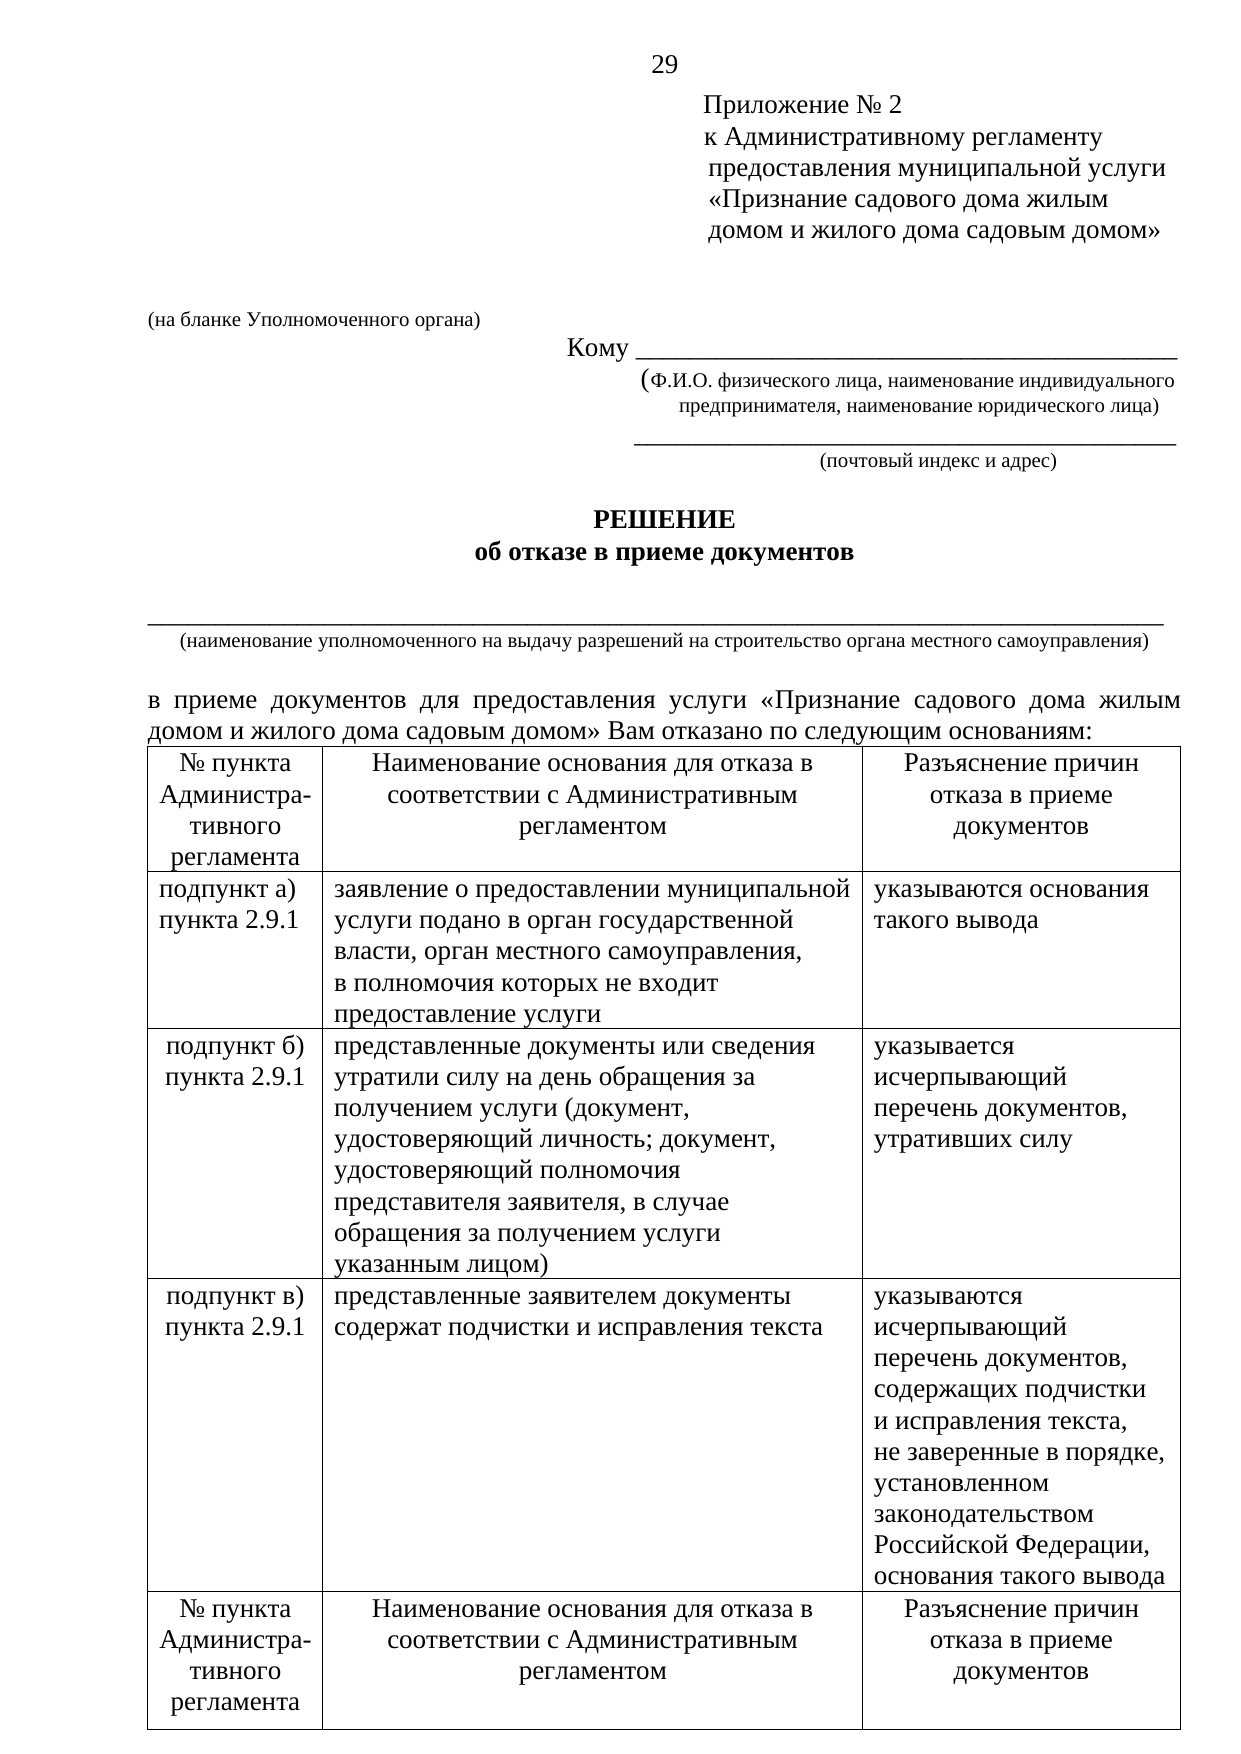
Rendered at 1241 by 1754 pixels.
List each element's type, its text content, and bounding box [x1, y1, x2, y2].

table_cell представленные документы или сведения утратили силу на день обращения за получением услуги (документ, удостоверяющий личность; документ, удостоверяющий полномочия представителя заявителя, в случае обращения за получением услуги указанным лицом) [323, 1029, 862, 1278]
table_cell Разъяснение причин отказа в приеме документов [863, 1592, 1180, 1729]
table_cell подпункт б) пункта 2.9.1 [148, 1029, 322, 1278]
text предоставления муниципальной услуги [148, 151, 1181, 182]
text (Ф.И.О. физического лица, наименование индивидуального [148, 362, 1181, 393]
table_header Наименование основания для отказа в соответствии с Административным регламентом [323, 747, 862, 871]
text в приеме документов для предоставления услуги «Признание садового дома жилым домом и жилого дома садовым домом» Вам отказано по следующим основаниям: [148, 683, 1181, 746]
text об отказе в приеме документов [148, 534, 1181, 566]
text (почтовый индекс и адрес) [148, 448, 1181, 472]
table_cell подпункт в) пункта 2.9.1 [148, 1279, 322, 1591]
text ________________________________________ [148, 417, 1181, 448]
text РЕШЕНИЕ [148, 503, 1181, 534]
text Приложение № 2 [148, 89, 1181, 120]
text (наименование уполномоченного на выдачу разрешений на строительство органа местного самоуправления) [148, 628, 1181, 652]
table_header № пункта Администра-тивного регламента [148, 747, 322, 871]
text (на бланке Уполномоченного органа) [148, 307, 1181, 331]
text ___________________________________________________________________________ [148, 597, 1181, 628]
text домом и жилого дома садовым домом» [148, 213, 1181, 244]
table_header Разъяснение причин отказа в приеме документов [863, 747, 1180, 871]
text предпринимателя, наименование юридического лица) [148, 393, 1181, 417]
table_cell указываются основания такого вывода [863, 872, 1180, 1028]
text Кому ________________________________________ [148, 331, 1181, 362]
table_cell указывается исчерпывающий перечень документов, утративших силу [863, 1029, 1180, 1278]
text к Административному регламенту [148, 120, 1181, 151]
text «Признание садового дома жилым [148, 182, 1181, 213]
table_cell представленные заявителем документы содержат подчистки и исправления текста [323, 1279, 862, 1591]
table_cell № пункта Администра-тивного регламента [148, 1592, 322, 1729]
table_cell подпункт а) пункта 2.9.1 [148, 872, 322, 1028]
table_cell указываются исчерпывающий перечень документов, содержащих подчистки и исправления текста, не заверенные в порядке, установленном законодательством Российской Федерации, основания такого вывода [863, 1279, 1180, 1591]
table_cell заявление о предоставлении муниципальной услуги подано в орган государственной власти, орган местного самоуправления, в полномочия которых не входит предоставление услуги [323, 872, 862, 1028]
table_cell Наименование основания для отказа в соответствии с Административным регламентом [323, 1592, 862, 1729]
